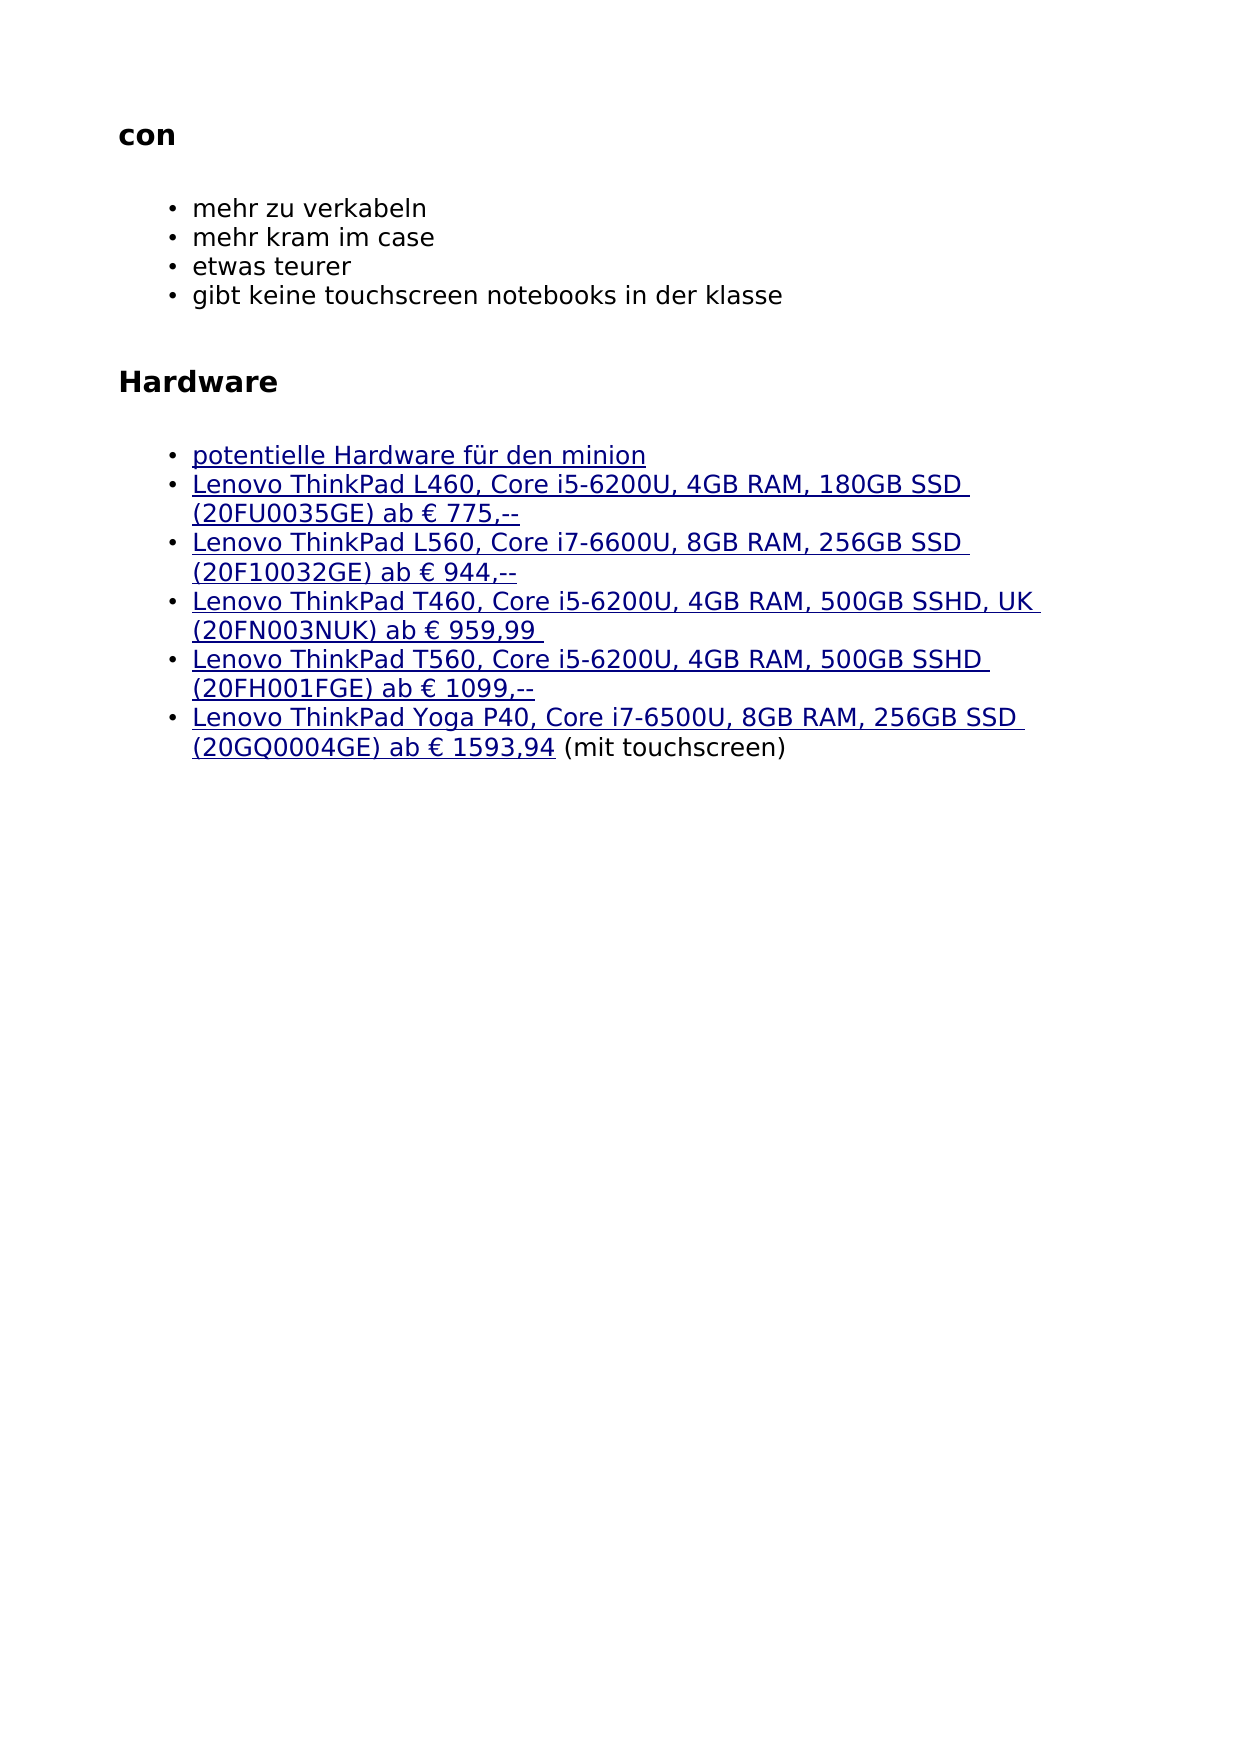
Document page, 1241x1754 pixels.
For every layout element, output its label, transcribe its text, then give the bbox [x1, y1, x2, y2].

list potentielle Hardware für den minion [177, 441, 1122, 470]
list Lenovo ThinkPad T460, Core i5-6200U, 4GB RAM, 500GB SSHD, UK (20FN003NUK) ab € 959,99 [177, 587, 1122, 645]
list mehr kram im case [177, 223, 1122, 252]
list Lenovo ThinkPad T560, Core i5-6200U, 4GB RAM, 500GB SSHD (20FH001FGE) ab € 1099,-- [177, 645, 1122, 704]
subtitle con [118, 118, 1122, 152]
list Lenovo ThinkPad L460, Core i5-6200U, 4GB RAM, 180GB SSD (20FU0035GE) ab € 775,-- [177, 470, 1122, 529]
list Lenovo ThinkPad Yoga P40, Core i7-6500U, 8GB RAM, 256GB SSD (20GQ0004GE) ab € 1593,94 (mit touchscreen) [177, 704, 1122, 762]
list gibt keine touchscreen notebooks in der klasse [177, 282, 1122, 311]
list mehr zu verkabeln [177, 194, 1122, 223]
subtitle Hardware [118, 365, 1122, 399]
list Lenovo ThinkPad L560, Core i7-6600U, 8GB RAM, 256GB SSD (20F10032GE) ab € 944,-- [177, 529, 1122, 587]
list etwas teurer [177, 252, 1122, 282]
